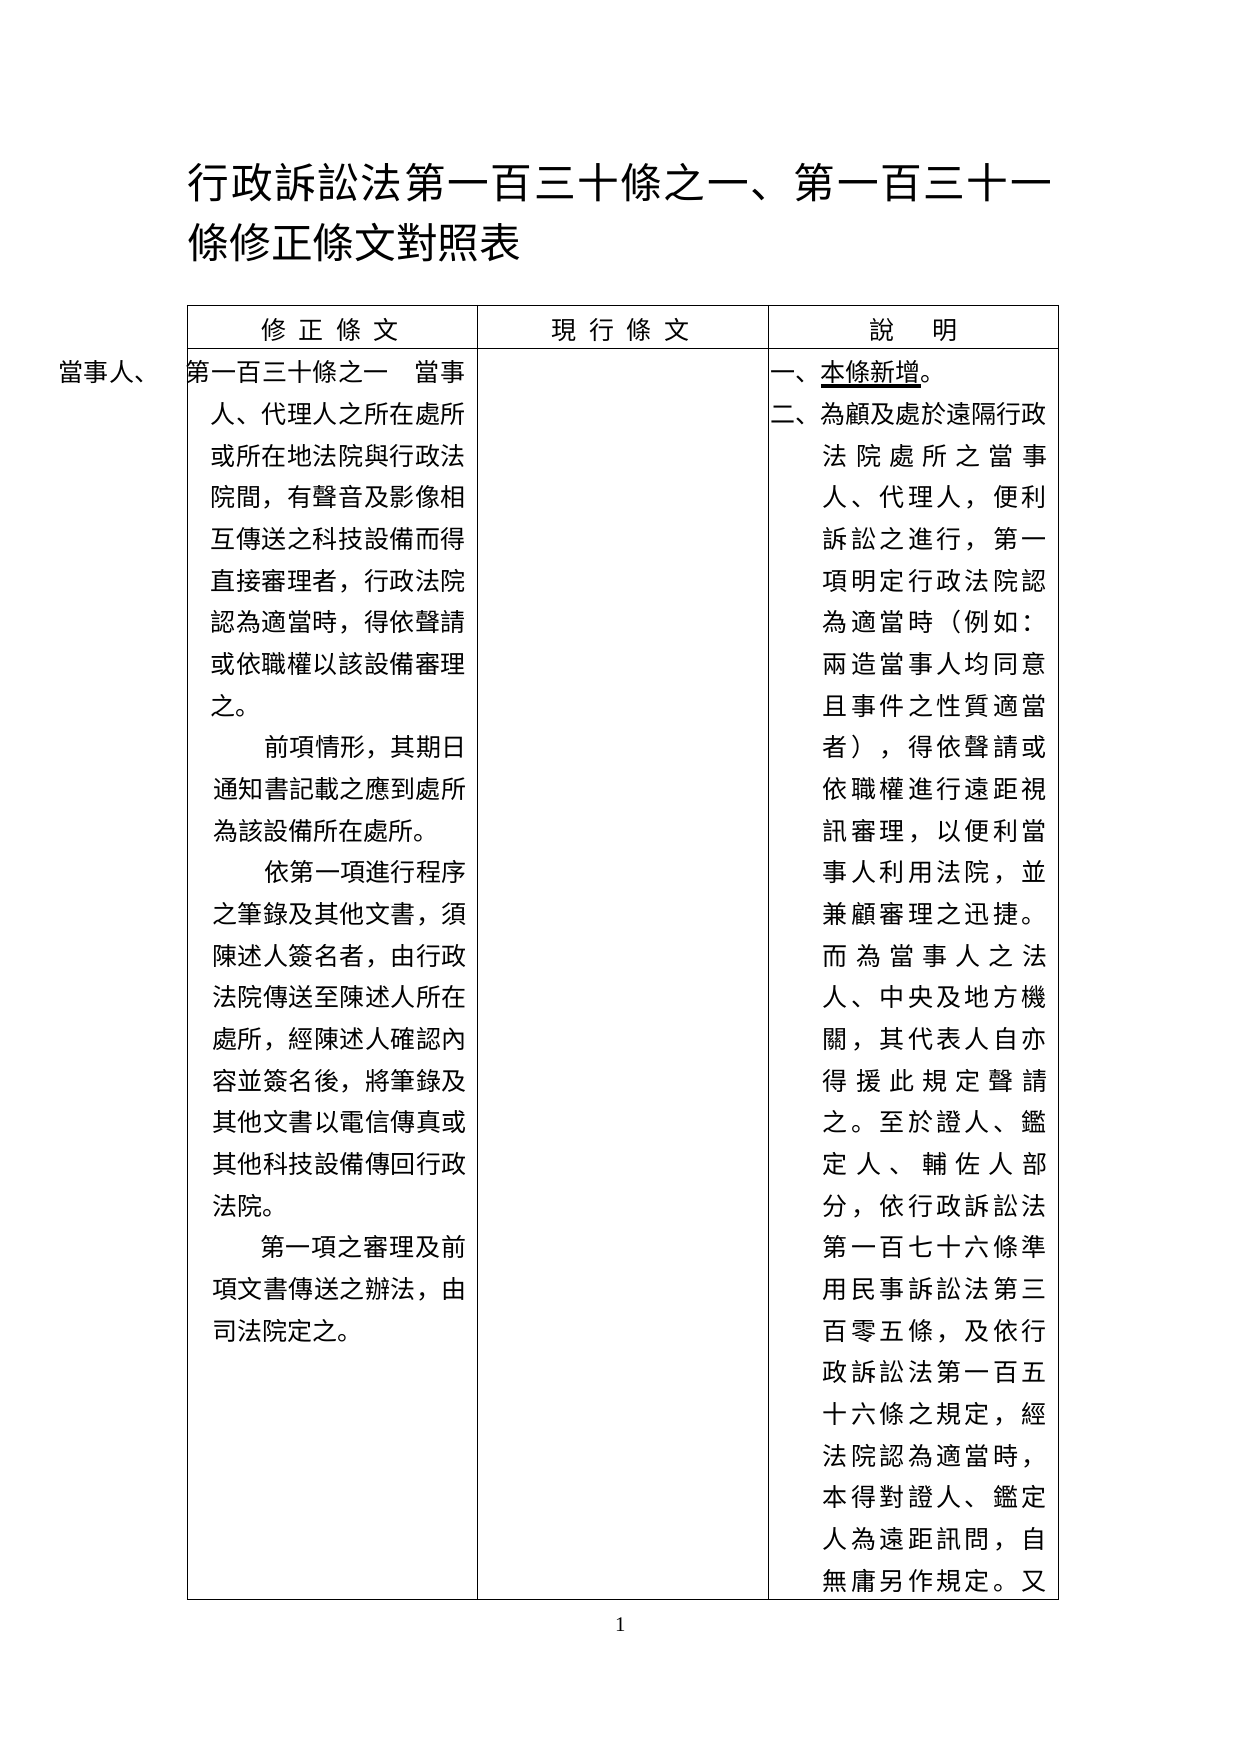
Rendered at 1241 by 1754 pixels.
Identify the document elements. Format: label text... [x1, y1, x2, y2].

table_header 說 明 [769, 306, 1058, 347]
table_header 現 行 條 文 [478, 306, 768, 347]
table_cell 一、本條新增。 二、為顧及處於遠隔行政法院處所之當事人、代理人，便利訴訟之進行，第一項明定行政法院認為適當時（例如：兩造當事人均同意且事件之性質適當者），得依聲請或依職權進行遠距視訊審理，以便利當事人利用法院，並兼顧審理之迅捷。而為當事人之法人、中央及地方機關，其代表人自亦得援此規定聲請之。至於證人、鑑定人、輔佐人部分，依行政訴訟法第一百七十六條準用民事訴訟法第三百零五條，及依行政訴訟法第一百五十六條之規定，經法院認為適當時，本得對證人、鑑定人為遠距訊問，自無庸另作規定。又 [769, 349, 1058, 1598]
table_cell [478, 349, 768, 1598]
text 行政訴訟法第一百三十條之一、第一百三十一條修正條文對照表 [187, 150, 1053, 271]
table_header 修 正 條 文 [188, 306, 477, 347]
table_cell 當事人、 第一百三十條之一 當事人、代理人之所在處所或所在地法院與行政法院間，有聲音及影像相互傳送之科技設備而得直接審理者，行政法院認為適當時，得依聲請或依職權以該設備審理之。 前項情形，其期日通知書記載之應到處所為該設備所在處所。 依第一項進行程序之筆錄及其他文書，須陳述人簽名者，由行政法院傳送至陳述人所在處所，經陳述人確認內容並簽名後，將筆錄及其他文書以電信傳真或其他科技設備傳回行政法院。 第一項之審理及前項文書傳送之辦法，由司法院定之。 [188, 349, 477, 1598]
